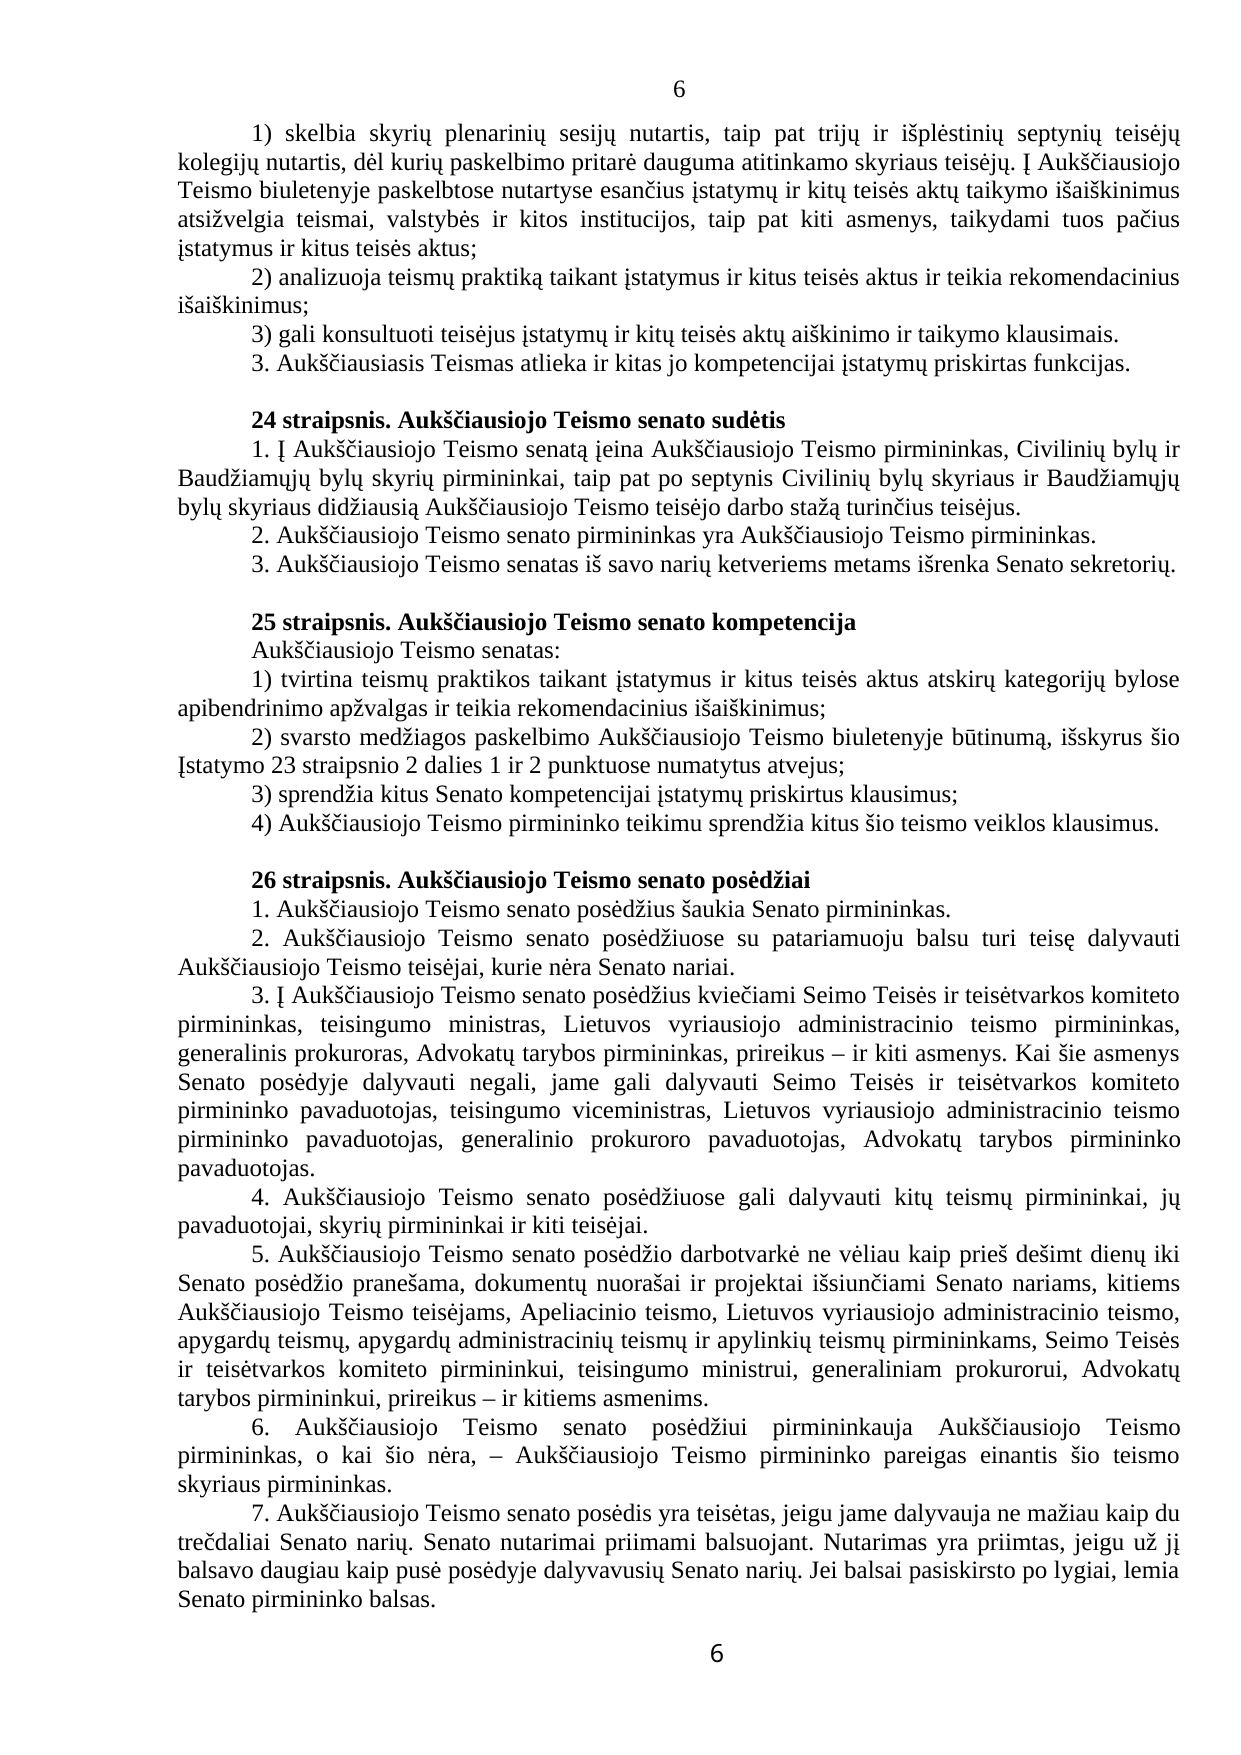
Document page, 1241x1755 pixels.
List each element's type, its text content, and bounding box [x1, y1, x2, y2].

text 3) sprendžia kitus Senato kompetencijai įstatymų priskirtus klausimus; [177, 779, 1181, 808]
text 1. Į Aukščiausiojo Teismo senatą įeina Aukščiausiojo Teismo pirmininkas, Civilinių bylų ir Baudžiamųjų bylų skyrių pirmininkai, taip pat po septynis Civilinių bylų skyriaus ir Baudžiamųjų bylų skyriaus didžiausią Aukščiausiojo Teismo teisėjo darbo stažą turinčius teisėjus. [177, 434, 1181, 521]
text 24 straipsnis. Aukščiausiojo Teismo senato sudėtis [177, 406, 1181, 434]
text 1) skelbia skyrių plenarinių sesijų nutartis, taip pat trijų ir išplėstinių septynių teisėjų kolegijų nutartis, dėl kurių paskelbimo pritarė dauguma atitinkamo skyriaus teisėjų. Į Aukščiausiojo Teismo biuletenyje paskelbtose nutartyse esančius įstatymų ir kitų teisės aktų taikymo išaiškinimus atsižvelgia teismai, valstybės ir kitos institucijos, taip pat kiti asmenys, taikydami tuos pačius įstatymus ir kitus teisės aktus; [177, 118, 1181, 262]
text 3. Aukščiausiasis Teismas atlieka ir kitas jo kompetencijai įstatymų priskirtas funkcijas. [177, 348, 1181, 377]
text 2. Aukščiausiojo Teismo senato posėdžiuose su patariamuoju balsu turi teisę dalyvauti Aukščiausiojo Teismo teisėjai, kurie nėra Senato nariai. [177, 923, 1181, 981]
text 3) gali konsultuoti teisėjus įstatymų ir kitų teisės aktų aiškinimo ir taikymo klausimais. [177, 319, 1181, 348]
text 26 straipsnis. Aukščiausiojo Teismo senato posėdžiai [177, 866, 1181, 894]
text 1) tvirtina teismų praktikos taikant įstatymus ir kitus teisės aktus atskirų kategorijų bylose apibendrinimo apžvalgas ir teikia rekomendacinius išaiškinimus; [177, 664, 1181, 722]
text Aukščiausiojo Teismo senatas: [177, 636, 1181, 664]
text 4) Aukščiausiojo Teismo pirmininko teikimu sprendžia kitus šio teismo veiklos klausimus. [177, 808, 1181, 837]
text 1. Aukščiausiojo Teismo senato posėdžius šaukia Senato pirmininkas. [177, 894, 1181, 923]
text 3. Į Aukščiausiojo Teismo senato posėdžius kviečiami Seimo Teisės ir teisėtvarkos komiteto pirmininkas, teisingumo ministras, Lietuvos vyriausiojo administracinio teismo pirmininkas, generalinis prokuroras, Advokatų tarybos pirmininkas, prireikus – ir kiti asmenys. Kai šie asmenys Senato posėdyje dalyvauti negali, jame gali dalyvauti Seimo Teisės ir teisėtvarkos komiteto pirmininko pavaduotojas, teisingumo viceministras, Lietuvos vyriausiojo administracinio teismo pirmininko pavaduotojas, generalinio prokuroro pavaduotojas, Advokatų tarybos pirmininko pavaduotojas. [177, 981, 1181, 1182]
text 2) svarsto medžiagos paskelbimo Aukščiausiojo Teismo biuletenyje būtinumą, išskyrus šio Įstatymo 23 straipsnio 2 dalies 1 ir 2 punktuose numatytus atvejus; [177, 722, 1181, 779]
text 2. Aukščiausiojo Teismo senato pirmininkas yra Aukščiausiojo Teismo pirmininkas. [177, 521, 1181, 549]
text 6. Aukščiausiojo Teismo senato posėdžiui pirmininkauja Aukščiausiojo Teismo pirmininkas, o kai šio nėra, – Aukščiausiojo Teismo pirmininko pareigas einantis šio teismo skyriaus pirmininkas. [177, 1412, 1181, 1498]
text 5. Aukščiausiojo Teismo senato posėdžio darbotvarkė ne vėliau kaip prieš dešimt dienų iki Senato posėdžio pranešama, dokumentų nuorašai ir projektai išsiunčiami Senato nariams, kitiems Aukščiausiojo Teismo teisėjams, Apeliacinio teismo, Lietuvos vyriausiojo administracinio teismo, apygardų teismų, apygardų administracinių teismų ir apylinkių teismų pirmininkams, Seimo Teisės ir teisėtvarkos komiteto pirmininkui, teisingumo ministrui, generaliniam prokurorui, Advokatų tarybos pirmininkui, prireikus – ir kitiems asmenims. [177, 1239, 1181, 1412]
text 25 straipsnis. Aukščiausiojo Teismo senato kompetencija [177, 607, 1181, 636]
text 7. Aukščiausiojo Teismo senato posėdis yra teisėtas, jeigu jame dalyvauja ne mažiau kaip du trečdaliai Senato narių. Senato nutarimai priimami balsuojant. Nutarimas yra priimtas, jeigu už jį balsavo daugiau kaip pusė posėdyje dalyvavusių Senato narių. Jei balsai pasiskirsto po lygiai, lemia Senato pirmininko balsas. [177, 1498, 1181, 1613]
text 2) analizuoja teismų praktiką taikant įstatymus ir kitus teisės aktus ir teikia rekomendacinius išaiškinimus; [177, 262, 1181, 319]
text 4. Aukščiausiojo Teismo senato posėdžiuose gali dalyvauti kitų teismų pirmininkai, jų pavaduotojai, skyrių pirmininkai ir kiti teisėjai. [177, 1182, 1181, 1239]
text 3. Aukščiausiojo Teismo senatas iš savo narių ketveriems metams išrenka Senato sekretorių. [177, 549, 1181, 578]
